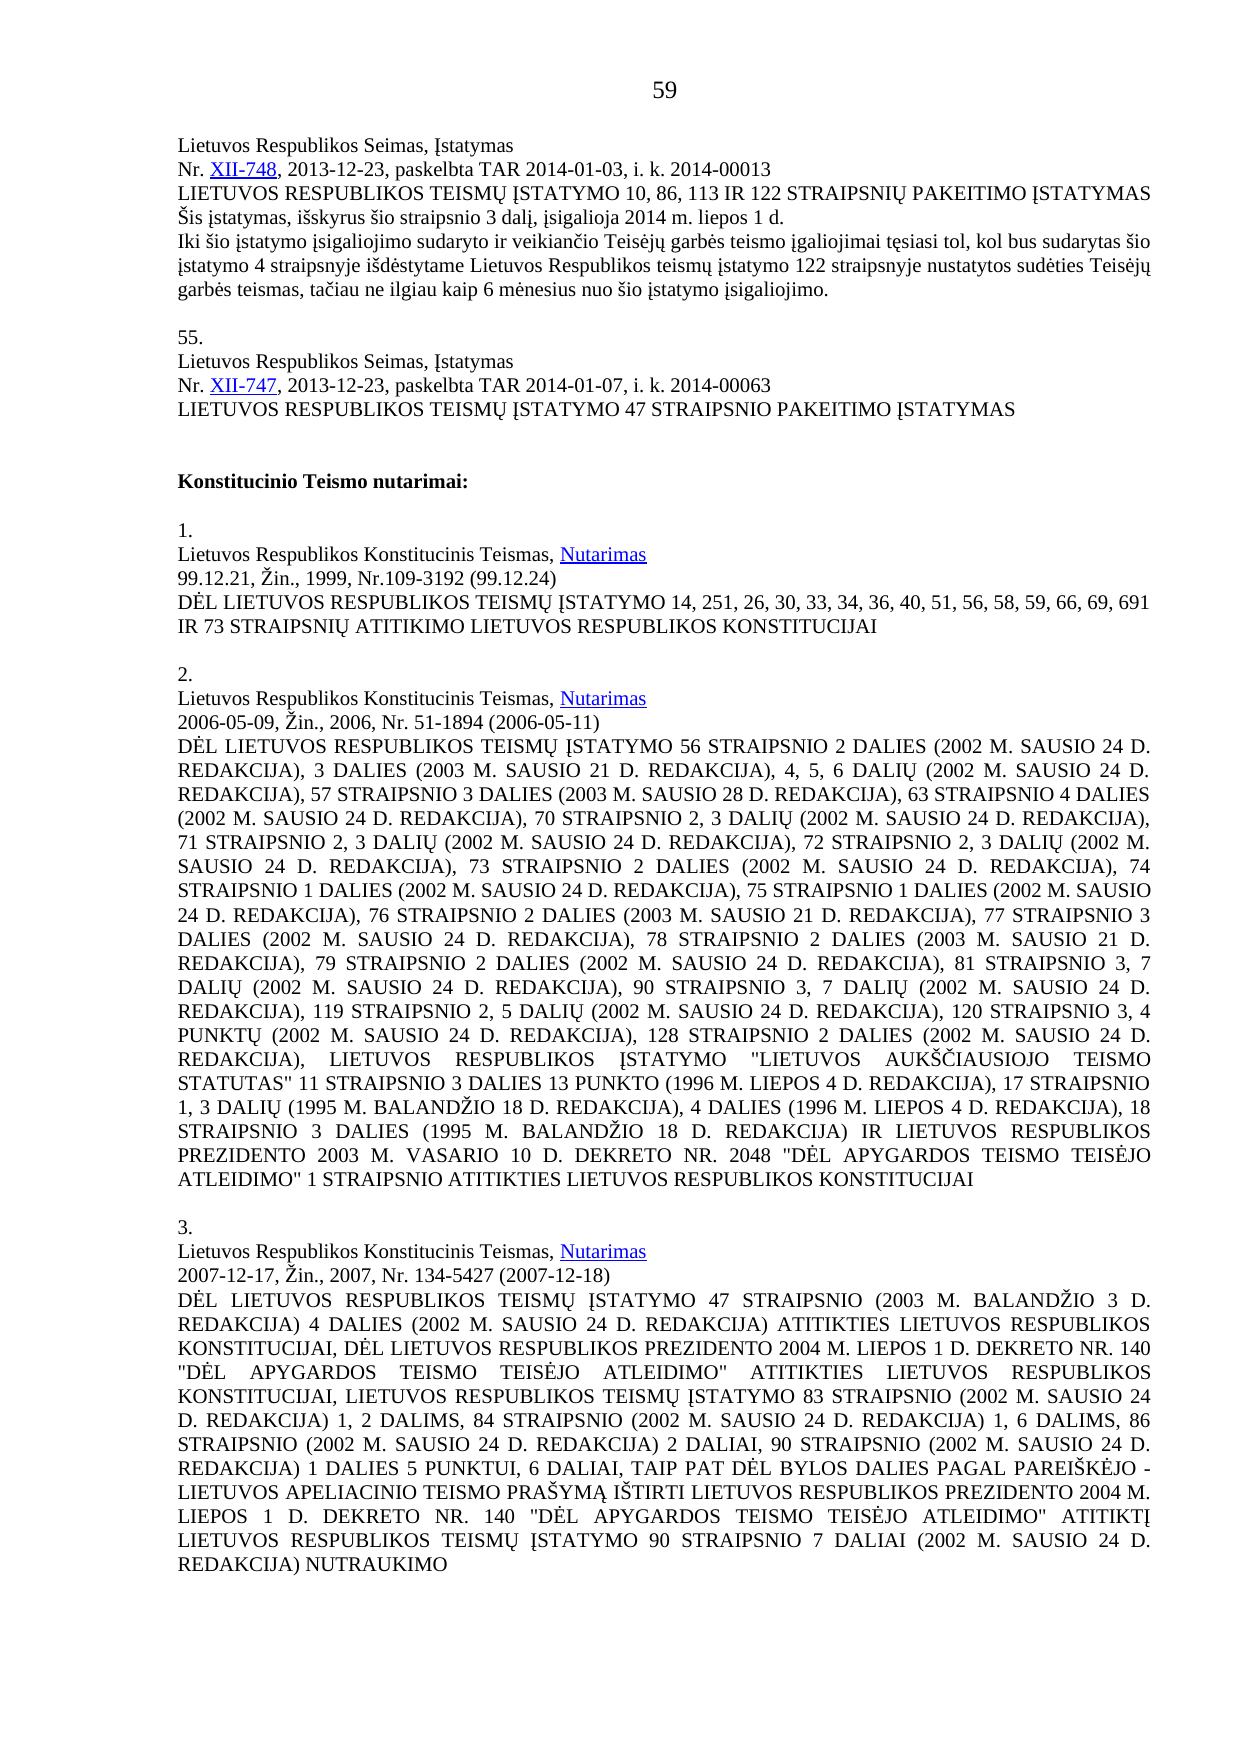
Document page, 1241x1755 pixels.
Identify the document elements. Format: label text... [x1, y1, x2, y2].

text 2006-05-09, Žin., 2006, Nr. 51-1894 (2006-05-11) [177, 710, 1152, 734]
text Iki šio įstatymo įsigaliojimo sudaryto ir veikiančio Teisėjų garbės teismo įgaliojimai tęsiasi tol, kol bus sudarytas šio įstatymo 4 straipsnyje išdėstytame Lietuvos Respublikos teismų įstatymo 122 straipsnyje nustatytos sudėties Teisėjų garbės teismas, tačiau ne ilgiau kaip 6 mėnesius nuo šio įstatymo įsigaliojimo. [177, 229, 1152, 301]
text Lietuvos Respublikos Seimas, Įstatymas [177, 132, 1152, 157]
text 2007-12-17, Žin., 2007, Nr. 134-5427 (2007-12-18) [177, 1263, 1152, 1287]
text LIETUVOS RESPUBLIKOS TEISMŲ ĮSTATYMO 10, 86, 113 IR 122 STRAIPSNIŲ PAKEITIMO ĮSTATYMAS [177, 181, 1152, 205]
text Lietuvos Respublikos Konstitucinis Teismas, Nutarimas [177, 686, 1152, 710]
text 99.12.21, Žin., 1999, Nr.109-3192 (99.12.24) [177, 566, 1152, 590]
text Konstitucinio Teismo nutarimai: [177, 469, 1152, 493]
text Lietuvos Respublikos Konstitucinis Teismas, Nutarimas [177, 1239, 1152, 1263]
text LIETUVOS RESPUBLIKOS TEISMŲ ĮSTATYMO 47 STRAIPSNIO PAKEITIMO ĮSTATYMAS [177, 397, 1152, 421]
text Lietuvos Respublikos Konstitucinis Teismas, Nutarimas [177, 542, 1152, 566]
text Lietuvos Respublikos Seimas, Įstatymas [177, 349, 1152, 373]
text 55. [177, 325, 1152, 349]
text Šis įstatymas, išskyrus šio straipsnio 3 dalį, įsigalioja 2014 m. liepos 1 d. [177, 205, 1152, 229]
text DĖL LIETUVOS RESPUBLIKOS TEISMŲ ĮSTATYMO 47 STRAIPSNIO (2003 M. BALANDŽIO 3 D. REDAKCIJA) 4 DALIES (2002 M. SAUSIO 24 D. REDAKCIJA) ATITIKTIES LIETUVOS RESPUBLIKOS KONSTITUCIJAI, DĖL LIETUVOS RESPUBLIKOS PREZIDENTO 2004 M. LIEPOS 1 D. DEKRETO NR. 140 "DĖL APYGARDOS TEISMO TEISĖJO ATLEIDIMO" ATITIKTIES LIETUVOS RESPUBLIKOS KONSTITUCIJAI, LIETUVOS RESPUBLIKOS TEISMŲ ĮSTATYMO 83 STRAIPSNIO (2002 M. SAUSIO 24 D. REDAKCIJA) 1, 2 DALIMS, 84 STRAIPSNIO (2002 M. SAUSIO 24 D. REDAKCIJA) 1, 6 DALIMS, 86 STRAIPSNIO (2002 M. SAUSIO 24 D. REDAKCIJA) 2 DALIAI, 90 STRAIPSNIO (2002 M. SAUSIO 24 D. REDAKCIJA) 1 DALIES 5 PUNKTUI, 6 DALIAI, TAIP PAT DĖL BYLOS DALIES PAGAL PAREIŠKĖJO - LIETUVOS APELIACINIO TEISMO PRAŠYMĄ IŠTIRTI LIETUVOS RESPUBLIKOS PREZIDENTO 2004 M. LIEPOS 1 D. DEKRETO NR. 140 "DĖL APYGARDOS TEISMO TEISĖJO ATLEIDIMO" ATITIKTĮ LIETUVOS RESPUBLIKOS TEISMŲ ĮSTATYMO 90 STRAIPSNIO 7 DALIAI (2002 M. SAUSIO 24 D. REDAKCIJA) NUTRAUKIMO [177, 1287, 1152, 1576]
text DĖL LIETUVOS RESPUBLIKOS TEISMŲ ĮSTATYMO 14, 251, 26, 30, 33, 34, 36, 40, 51, 56, 58, 59, 66, 69, 691 IR 73 STRAIPSNIŲ ATITIKIMO LIETUVOS RESPUBLIKOS KONSTITUCIJAI [177, 590, 1152, 638]
text Nr. XII-748, 2013-12-23, paskelbta TAR 2014-01-03, i. k. 2014-00013 [177, 157, 1152, 181]
text DĖL LIETUVOS RESPUBLIKOS TEISMŲ ĮSTATYMO 56 STRAIPSNIO 2 DALIES (2002 M. SAUSIO 24 D. REDAKCIJA), 3 DALIES (2003 M. SAUSIO 21 D. REDAKCIJA), 4, 5, 6 DALIŲ (2002 M. SAUSIO 24 D. REDAKCIJA), 57 STRAIPSNIO 3 DALIES (2003 M. SAUSIO 28 D. REDAKCIJA), 63 STRAIPSNIO 4 DALIES (2002 M. SAUSIO 24 D. REDAKCIJA), 70 STRAIPSNIO 2, 3 DALIŲ (2002 M. SAUSIO 24 D. REDAKCIJA), 71 STRAIPSNIO 2, 3 DALIŲ (2002 M. SAUSIO 24 D. REDAKCIJA), 72 STRAIPSNIO 2, 3 DALIŲ (2002 M. SAUSIO 24 D. REDAKCIJA), 73 STRAIPSNIO 2 DALIES (2002 M. SAUSIO 24 D. REDAKCIJA), 74 STRAIPSNIO 1 DALIES (2002 M. SAUSIO 24 D. REDAKCIJA), 75 STRAIPSNIO 1 DALIES (2002 M. SAUSIO 24 D. REDAKCIJA), 76 STRAIPSNIO 2 DALIES (2003 M. SAUSIO 21 D. REDAKCIJA), 77 STRAIPSNIO 3 DALIES (2002 M. SAUSIO 24 D. REDAKCIJA), 78 STRAIPSNIO 2 DALIES (2003 M. SAUSIO 21 D. REDAKCIJA), 79 STRAIPSNIO 2 DALIES (2002 M. SAUSIO 24 D. REDAKCIJA), 81 STRAIPSNIO 3, 7 DALIŲ (2002 M. SAUSIO 24 D. REDAKCIJA), 90 STRAIPSNIO 3, 7 DALIŲ (2002 M. SAUSIO 24 D. REDAKCIJA), 119 STRAIPSNIO 2, 5 DALIŲ (2002 M. SAUSIO 24 D. REDAKCIJA), 120 STRAIPSNIO 3, 4 PUNKTŲ (2002 M. SAUSIO 24 D. REDAKCIJA), 128 STRAIPSNIO 2 DALIES (2002 M. SAUSIO 24 D. REDAKCIJA), LIETUVOS RESPUBLIKOS ĮSTATYMO "LIETUVOS AUKŠČIAUSIOJO TEISMO STATUTAS" 11 STRAIPSNIO 3 DALIES 13 PUNKTO (1996 M. LIEPOS 4 D. REDAKCIJA), 17 STRAIPSNIO 1, 3 DALIŲ (1995 M. BALANDŽIO 18 D. REDAKCIJA), 4 DALIES (1996 M. LIEPOS 4 D. REDAKCIJA), 18 STRAIPSNIO 3 DALIES (1995 M. BALANDŽIO 18 D. REDAKCIJA) IR LIETUVOS RESPUBLIKOS PREZIDENTO 2003 M. VASARIO 10 D. DEKRETO NR. 2048 "DĖL APYGARDOS TEISMO TEISĖJO ATLEIDIMO" 1 STRAIPSNIO ATITIKTIES LIETUVOS RESPUBLIKOS KONSTITUCIJAI [177, 734, 1152, 1191]
text 2. [177, 662, 1152, 686]
text Nr. XII-747, 2013-12-23, paskelbta TAR 2014-01-07, i. k. 2014-00063 [177, 373, 1152, 397]
text 1. [177, 517, 1152, 542]
text 3. [177, 1215, 1152, 1239]
